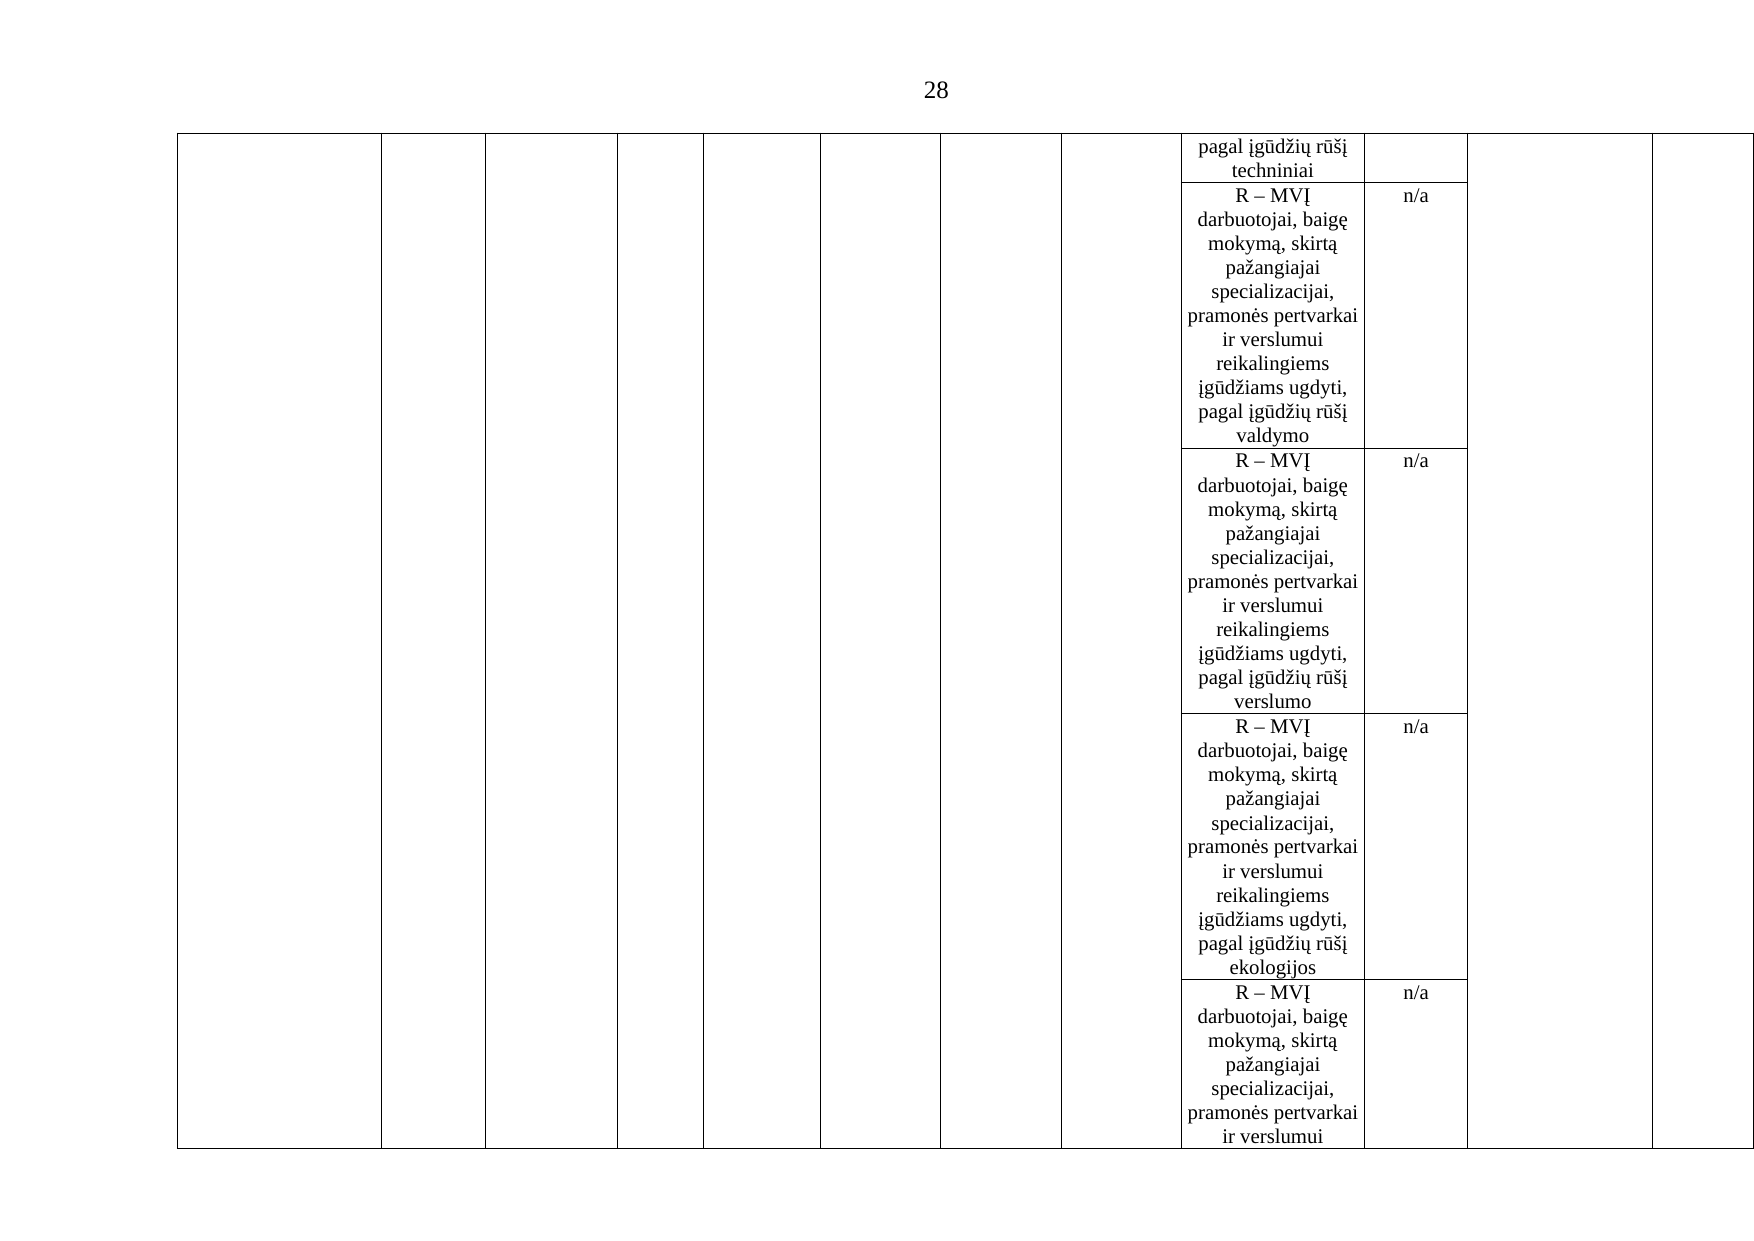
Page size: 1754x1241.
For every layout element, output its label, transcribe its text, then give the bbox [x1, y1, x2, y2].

table_cell R – MVĮ darbuotojai, baigę mokymą, skirtą pažangiajai specializacijai, pramonės pertvarkai ir verslumui reikalingiems įgūdžiams ugdyti, pagal įgūdžių rūšį valdymo [1182, 183, 1364, 447]
table_cell [178, 134, 381, 1148]
table_cell n/a [1365, 183, 1467, 447]
table_cell R – MVĮ darbuotojai, baigę mokymą, skirtą pažangiajai specializacijai, pramonės pertvarkai ir verslumui [1182, 980, 1364, 1148]
table_cell [704, 134, 820, 1148]
table_cell n/a [1365, 980, 1467, 1148]
table_cell [1365, 134, 1467, 182]
table_cell n/a [1365, 449, 1467, 713]
table_cell [821, 134, 940, 1148]
table_cell R – MVĮ darbuotojai, baigę mokymą, skirtą pažangiajai specializacijai, pramonės pertvarkai ir verslumui reikalingiems įgūdžiams ugdyti, pagal įgūdžių rūšį ekologijos [1182, 714, 1364, 979]
table_cell [1468, 134, 1652, 1148]
table_cell [618, 134, 703, 1148]
table_cell pagal įgūdžių rūšį techniniai [1182, 134, 1364, 182]
table_cell Švietimo, mokslo ir sporto ministerija [1653, 134, 1753, 1148]
table_cell [1062, 134, 1181, 1148]
table_cell [382, 134, 485, 1148]
table_cell n/a [1365, 714, 1467, 979]
table_cell [941, 134, 1061, 1148]
table_cell R – MVĮ darbuotojai, baigę mokymą, skirtą pažangiajai specializacijai, pramonės pertvarkai ir verslumui reikalingiems įgūdžiams ugdyti, pagal įgūdžių rūšį verslumo [1182, 449, 1364, 713]
table_cell [486, 134, 617, 1148]
